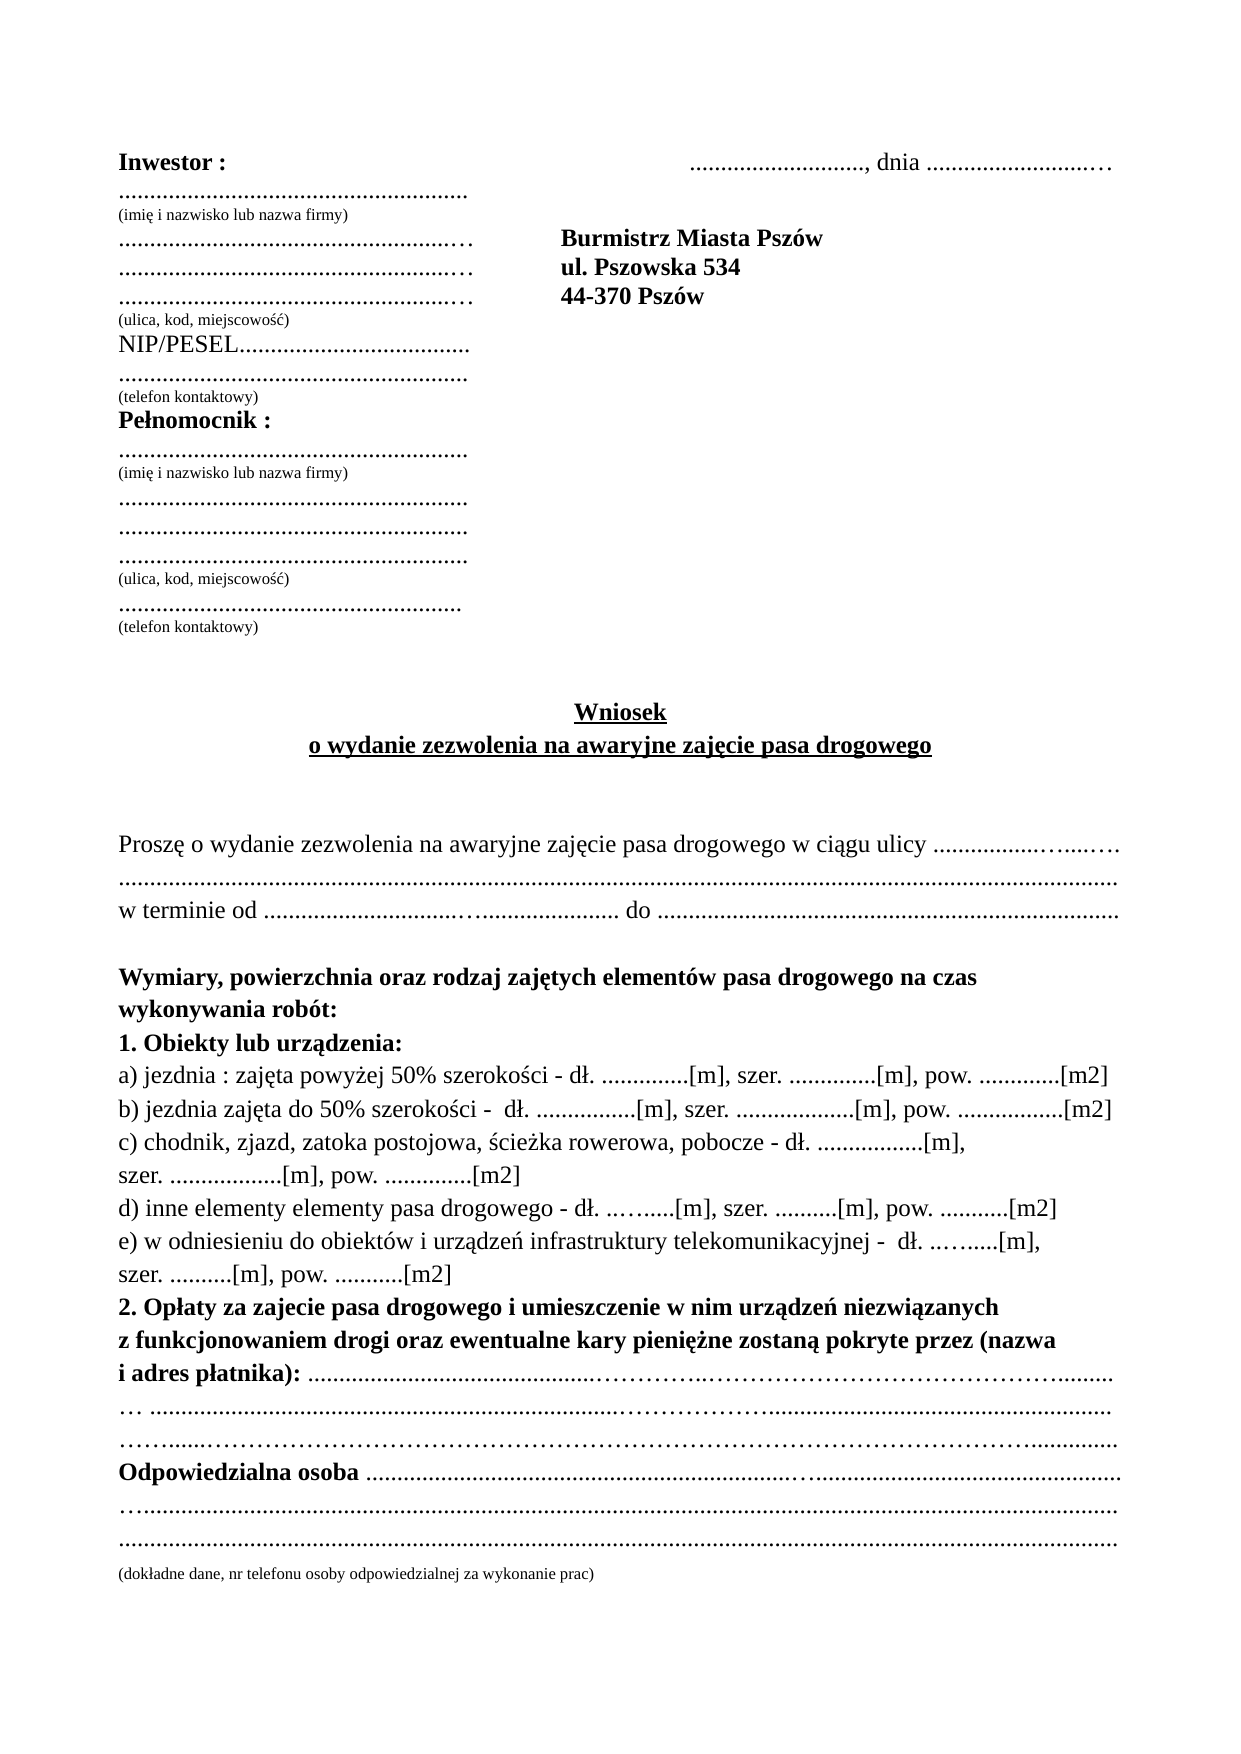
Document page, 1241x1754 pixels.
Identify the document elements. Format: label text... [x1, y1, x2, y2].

text ................................................................................................................................................................ w terminie od ...............................…...................... do .......................................................................... [118, 862, 1122, 957]
text e) w odniesieniu do obiektów i urządzeń infrastruktury telekomunikacyjnej - dł. ..….....[m], szer. ..........[m], pow. ...........[m2] [118, 1226, 1122, 1287]
text 1. Obiekty lub urządzenia: a) jezdnia : zajęta powyżej 50% szerokości - dł. ..............[m], szer. ..............[m], pow. .............[m2] b) jezdnia zajęta do 50% szerokości - dł. ................[m], szer. ...................[m], pow. .................[m2] c) chodnik, zjazd, zatoka postojowa, ścieżka rowerowa, pobocze - dł. .................[m], szer. ..................[m], pow. ..............[m2] d) inne elementy elementy pasa drogowego - dł. ..….....[m], szer. ..........[m], pow. ...........[m2] [118, 1028, 1122, 1221]
text ................................................................................................................................................................ (dokładne dane, nr telefonu osoby odpowiedzialnej za wykonanie prac) [118, 1523, 1122, 1618]
text Wymiary, powierzchnia oraz rodzaj zajętych elementów pasa drogowego na czas wykonywania robót: [118, 962, 1122, 1023]
text Odpowiedzialna osoba ....................................................................….................................................…............................................................................................................................................................ [118, 1457, 1122, 1519]
text Wniosek o wydanie zezwolenia na awaryjne zajęcie pasa drogowego [118, 664, 1122, 759]
text Inwestor : ............................, dnia ..........................… ........................................................ (imię i nazwisko lub nazwa firmy) .....................................................… Burmistrz Miasta Pszów .....................................................… ul. Pszowska 534 .....................................................… 44-370 Pszów (ulica, kod, miejscowość) NIP/PESEL..................................... ........................................................ (telefon kontaktowy) Pełnomocnik : ........................................................ (imię i nazwisko lub nazwa firmy) ........................................................ ........................................................ ........................................................ (ulica, kod, miejscowość) ....................................................... (telefon kontaktowy) [118, 147, 1122, 664]
text 2. Opłaty za zajecie pasa drogowego i umieszczenie w nim urządzeń niezwiązanych z funkcjonowaniem drogi oraz ewentualne kary pieniężne zostaną pokryte przez (nazwa i adres płatnika): ..............................................…………..…………………………………….........… ...........................................................................……………….......................................................……......……………………………………………………………………………………….............. [118, 1292, 1122, 1453]
text Proszę o wydanie zezwolenia na awaryjne zajęcie pasa drogowego w ciągu ulicy .................…....…. [118, 796, 1122, 858]
